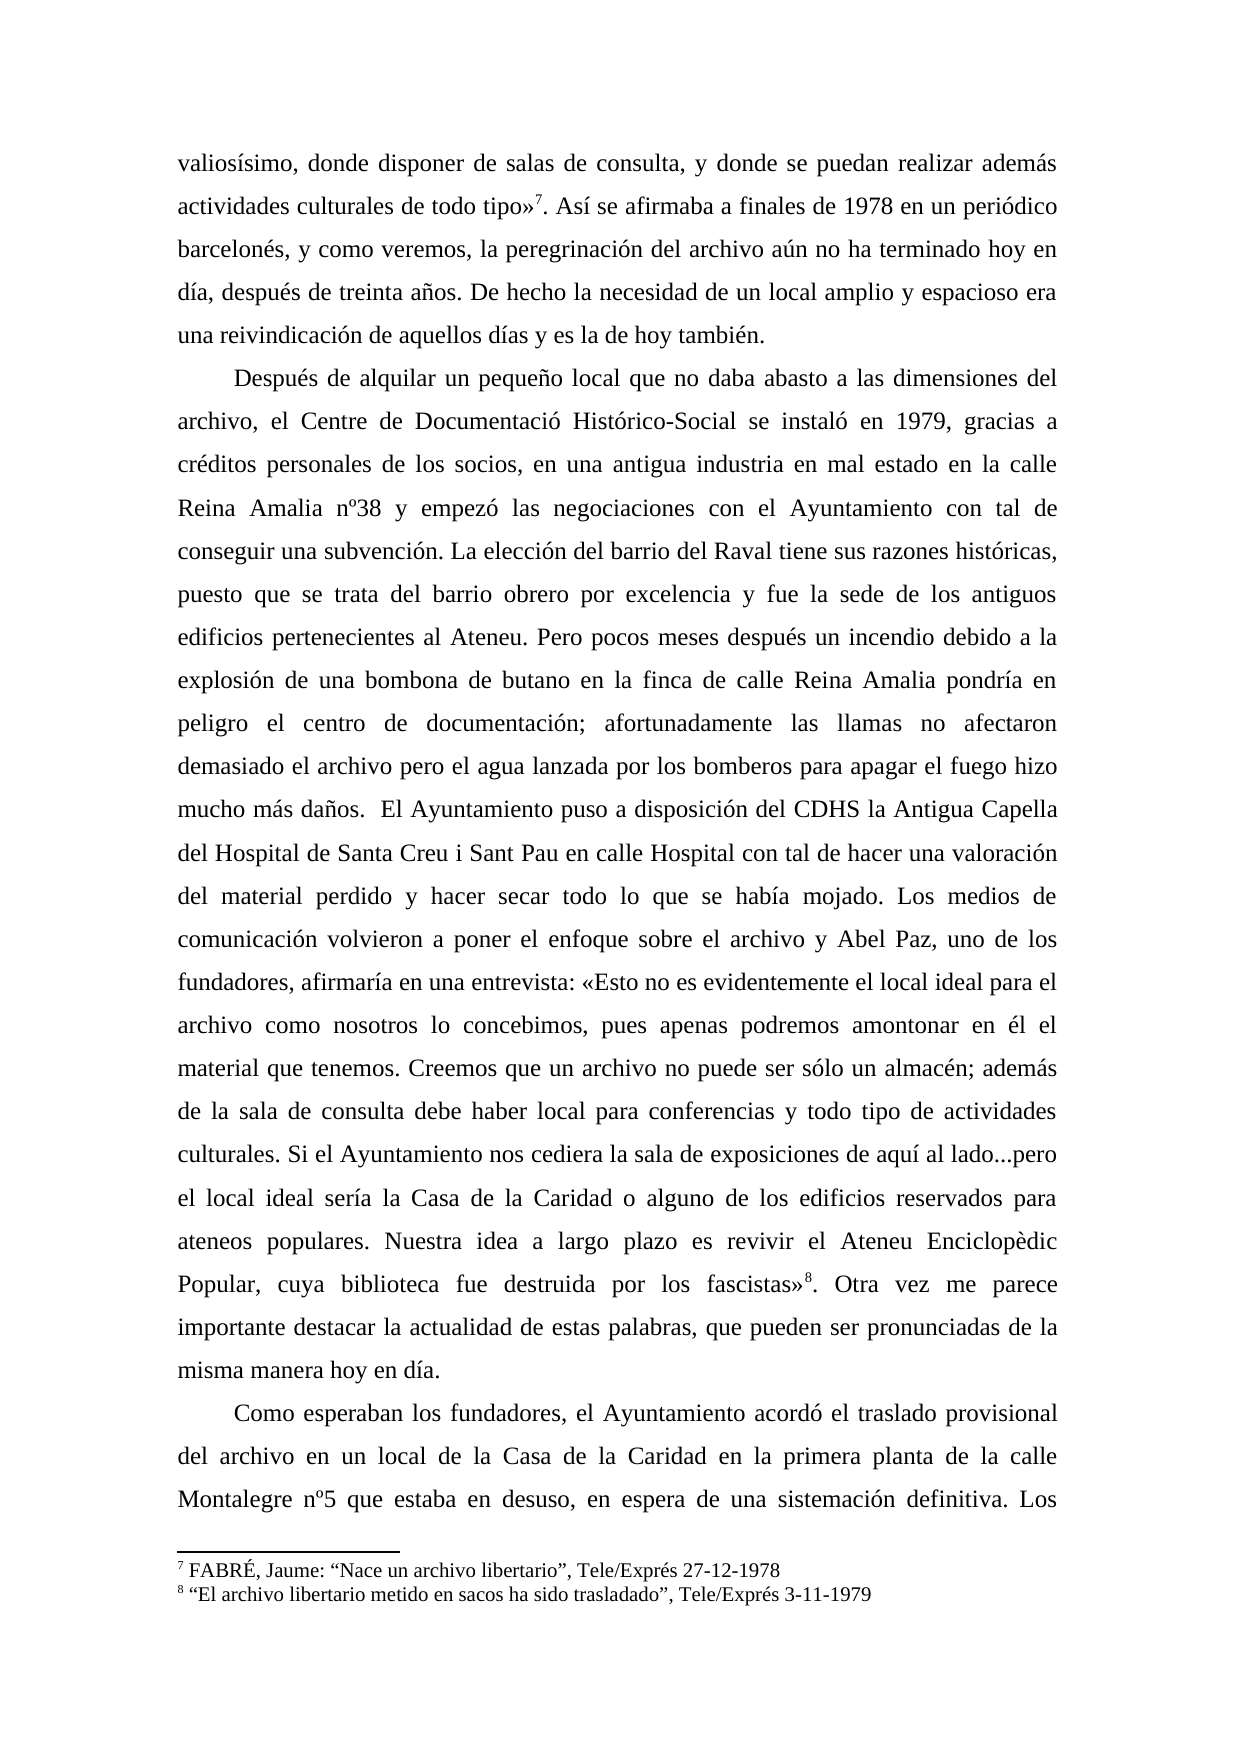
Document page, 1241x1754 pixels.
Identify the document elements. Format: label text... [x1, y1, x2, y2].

text Después de alquilar un pequeño local que no daba abasto a las dimensiones del archivo, el Centre de Documentació Histórico-Social se instaló en 1979, gracias a créditos personales de los socios, en una antigua industria en mal estado en la calle Reina Amalia nº38 y empezó las negociaciones con el Ayuntamiento con tal de conseguir una subvención. La elección del barrio del Raval tiene sus razones históricas, puesto que se trata del barrio obrero por excelencia y fue la sede de los antiguos edificios pertenecientes al Ateneu. Pero pocos meses después un incendio debido a la explosión de una bombona de butano en la finca de calle Reina Amalia pondría en peligro el centro de documentación; afortunadamente las llamas no afectaron demasiado el archivo pero el agua lanzada por los bomberos para apagar el fuego hizo mucho más daños. El Ayuntamiento puso a disposición del CDHS la Antigua Capella del Hospital de Santa Creu i Sant Pau en calle Hospital con tal de hacer una valoración del material perdido y hacer secar todo lo que se había mojado. Los medios de comunicación volvieron a poner el enfoque sobre el archivo y Abel Paz, uno de los fundadores, afirmaría en una entrevista: «Esto no es evidentemente el local ideal para el archivo como nosotros lo concebimos, pues apenas podremos amontonar en él el material que tenemos. Creemos que un archivo no puede ser sólo un almacén; además de la sala de consulta debe haber local para conferencias y todo tipo de actividades culturales. Si el Ayuntamiento nos cediera la sala de exposiciones de aquí al lado...pero el local ideal sería la Casa de la Caridad o alguno de los edificios reservados para ateneos populares. Nuestra idea a largo plazo es revivir el Ateneu Enciclopèdic Popular, cuya biblioteca fue destruida por los fascistas». Otra vez me parece importante destacar la actualidad de estas palabras, que pueden ser pronunciadas de la misma manera hoy en día. [177, 363, 1058, 1384]
text valiosísimo, donde disponer de salas de consulta, y donde se puedan realizar además actividades culturales de todo tipo». Así se afirmaba a finales de 1978 en un periódico barcelonés, y como veremos, la peregrinación del archivo aún no ha terminado hoy en día, después de treinta años. De hecho la necesidad de un local amplio y espacioso era una reivindicación de aquellos días y es la de hoy también. [177, 148, 1058, 349]
text Como esperaban los fundadores, el Ayuntamiento acordó el traslado provisional del archivo en un local de la Casa de la Caridad en la primera planta de la calle Montalegre nº5 que estaba en desuso, en espera de una sistemación definitiva. Los [177, 1398, 1058, 1513]
text “El archivo libertario metido en sacos ha sido trasladado”, Tele/Exprés 3-11-1979 [177, 1582, 1063, 1606]
text FABRÉ, Jaume: “Nace un archivo libertario”, Tele/Exprés 27-12-1978 [177, 1558, 1063, 1582]
